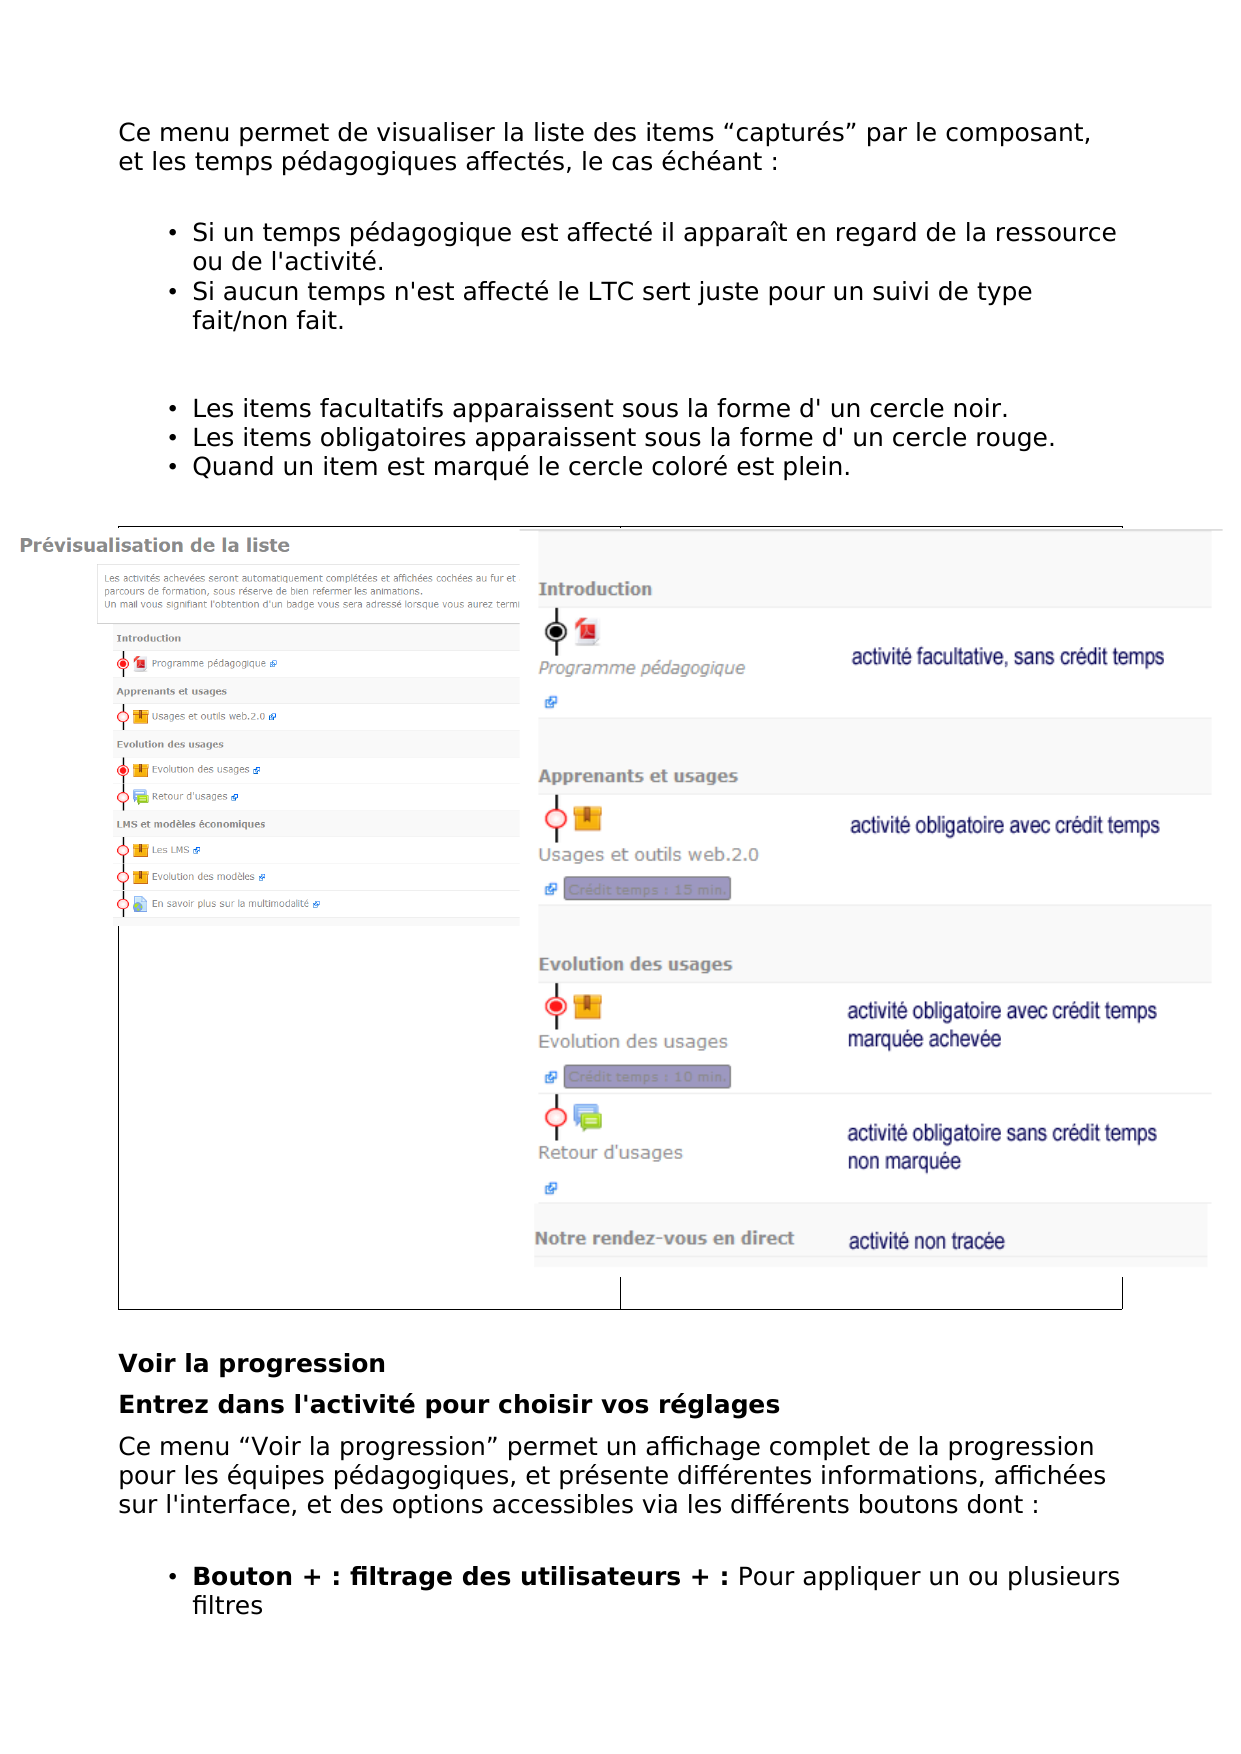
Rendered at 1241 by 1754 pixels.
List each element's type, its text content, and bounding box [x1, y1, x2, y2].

list Les items facultatifs apparaissent sous la forme d' un cercle noir. [177, 394, 1122, 423]
text Ce menu “Voir la progression” permet un affichage complet de la progression pour les équipes pédagogiques, et présente différentes informations, affichées sur l'interface, et des options accessibles via les différents boutons dont : [118, 1432, 1122, 1520]
list Si un temps pédagogique est affecté il apparaît en regard de la ressource ou de l'activité. [177, 218, 1122, 277]
table_header [621, 1277, 1122, 1309]
list Les items obligatoires apparaissent sous la forme d' un cercle rouge. [177, 423, 1122, 452]
list Quand un item est marqué le cercle coloré est plein. [177, 452, 1122, 482]
list Bouton + : filtrage des utilisateurs + : Pour appliquer un ou plusieurs filtres [177, 1562, 1122, 1620]
subtitle Voir la progression [118, 1349, 1122, 1378]
table_header [119, 926, 620, 1309]
text Ce menu permet de visualiser la liste des items “capturés” par le composant, et les temps pédagogiques affectés, le cas échéant : [118, 118, 1122, 176]
text Entrez dans l'activité pour choisir vos réglages [118, 1391, 1122, 1420]
picture [17, 528, 1223, 1277]
list Si aucun temps n'est affecté le LTC sert juste pour un suivi de type fait/non fait. [177, 277, 1122, 335]
